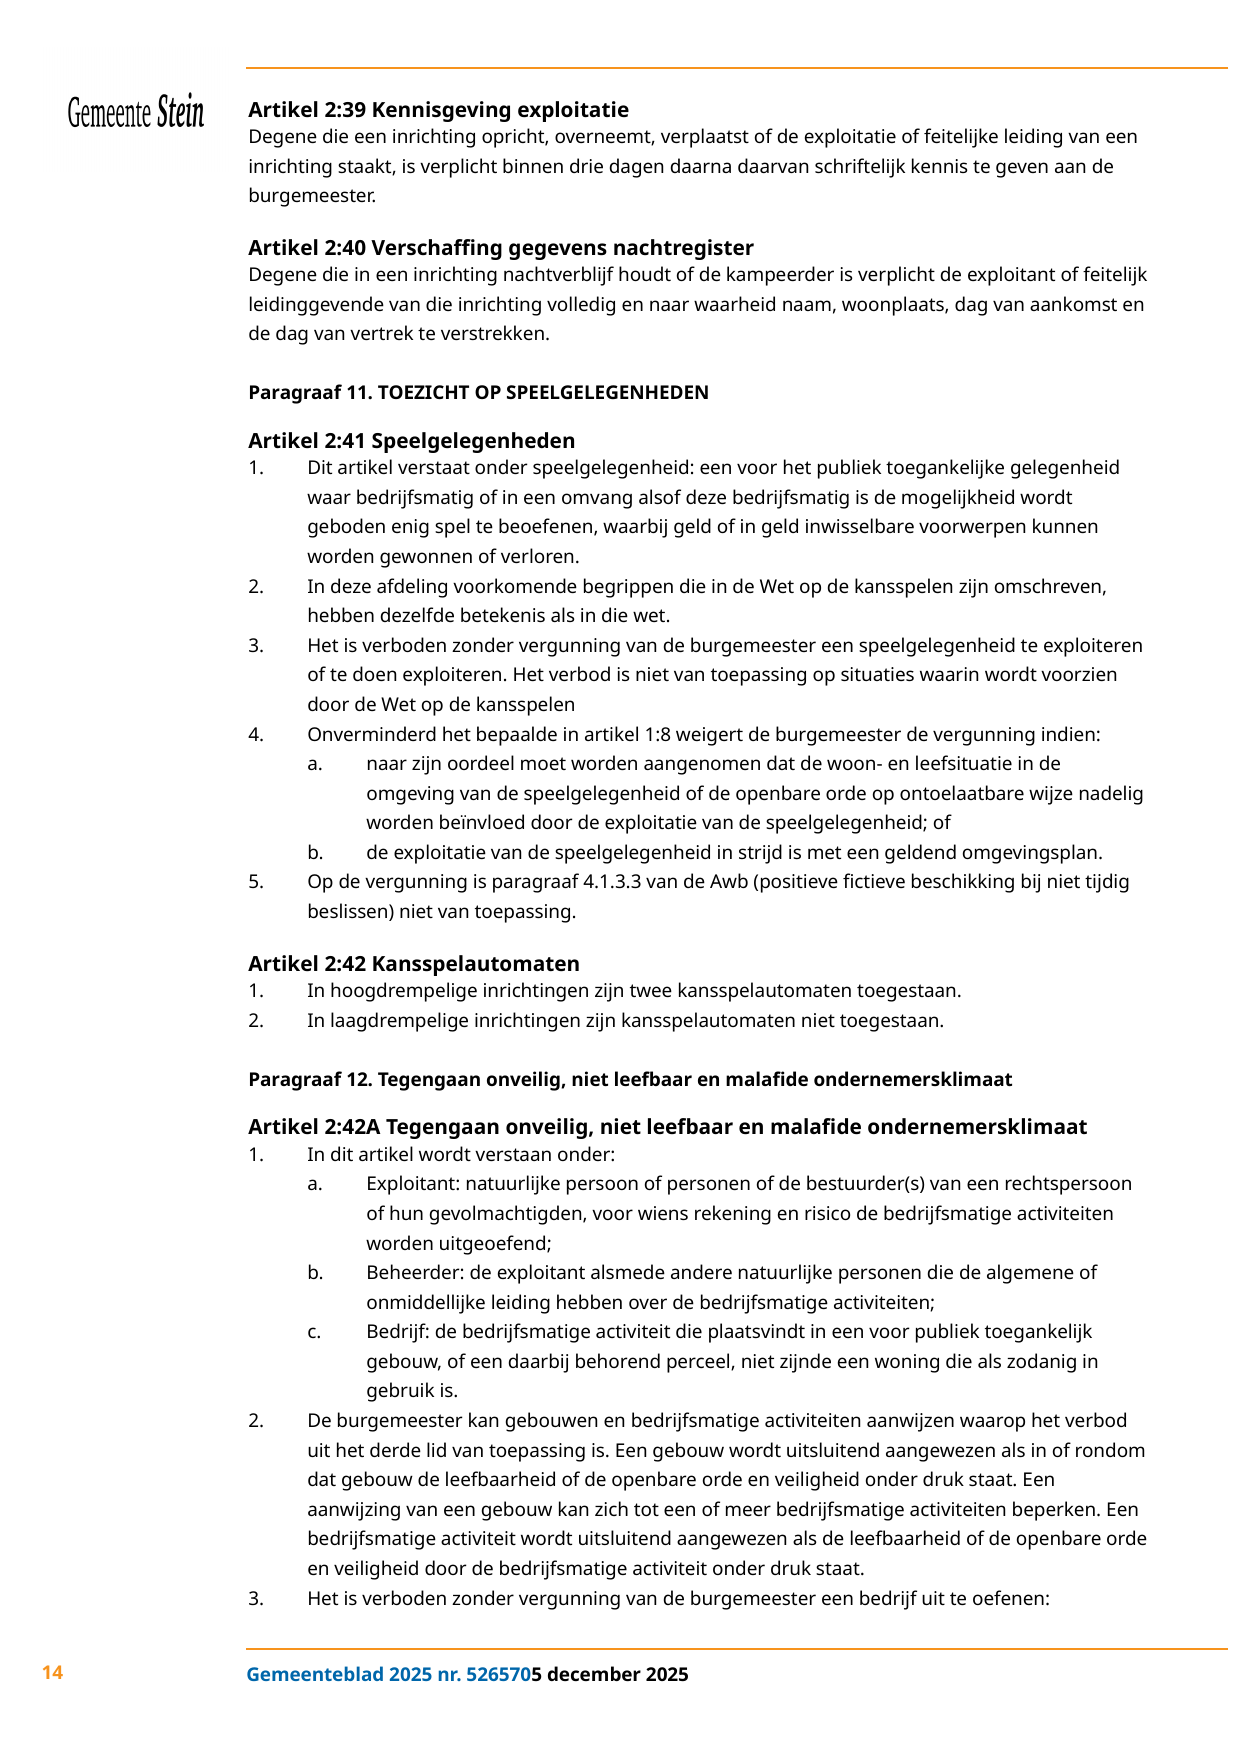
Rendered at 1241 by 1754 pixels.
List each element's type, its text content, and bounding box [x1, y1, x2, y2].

text Artikel 2:41 Speelgelegenheden [248, 426, 1152, 454]
list Exploitant: natuurlijke persoon of personen of de bestuurder(s) van een rechtspersoon of hun gevolmachtigden, voor wiens rekening en risico de bedrijfsmatige activiteiten worden uitgeoefend; [307, 1171, 1152, 1255]
list De burgemeester kan gebouwen en bedrijfsmatige activiteiten aanwijzen waarop het verbod uit het derde lid van toepassing is. Een gebouw wordt uitsluitend aangewezen als in of rondom dat gebouw de leefbaarheid of de openbare orde en veiligheid onder druk staat. Een aanwijzing van een gebouw kan zich tot een of meer bedrijfsmatige activiteiten beperken. Een bedrijfsmatige activiteit wordt uitsluitend aangewezen als de leefbaarheid of de openbare orde en veiligheid door de bedrijfsmatige activiteit onder druk staat. [248, 1407, 1152, 1581]
list In laagdrempelige inrichtingen zijn kansspelautomaten niet toegestaan. [248, 1007, 1152, 1032]
text Artikel 2:42A Tegengaan onveilig, niet leefbaar en malafide ondernemersklimaat [248, 1112, 1152, 1141]
list Het is verboden zonder vergunning van de burgemeester een bedrijf uit te oefenen: [248, 1585, 1152, 1610]
text Artikel 2:40 Verschaffing gegevens nachtregister [248, 233, 1152, 261]
text Artikel 2:42 Kansspelautomaten [248, 949, 1152, 977]
list Het is verboden zonder vergunning van de burgemeester een speelgelegenheid te exploiteren of te doen exploiteren. Het verbod is niet van toepassing op situaties waarin wordt voorzien door de Wet op de kansspelen [248, 632, 1152, 717]
list Op de vergunning is paragraaf 4.1.3.3 van de Awb (positieve fictieve beschikking bij niet tijdig beslissen) niet van toepassing. [248, 869, 1152, 924]
text Paragraaf 12. Tegengaan onveilig, niet leefbaar en malafide ondernemersklimaat [248, 1066, 1152, 1092]
text Degene die in een inrichting nachtverblijf houdt of de kampeerder is verplicht de exploitant of feitelijk leidinggevende van die inrichting volledig en naar waarheid naam, woonplaats, dag van aankomst en de dag van vertrek te verstrekken. [248, 261, 1152, 346]
list Onverminderd het bepaalde in artikel 1:8 weigert de burgemeester de vergunning indien: [248, 721, 1152, 747]
list Dit artikel verstaat onder speelgelegenheid: een voor het publiek toegankelijke gelegenheid waar bedrijfsmatig of in een omvang alsof deze bedrijfsmatig is de mogelijkheid wordt geboden enig spel te beoefenen, waarbij geld of in geld inwisselbare voorwerpen kunnen worden gewonnen of verloren. [248, 454, 1152, 569]
list naar zijn oordeel moet worden aangenomen dat de woon- en leefsituatie in de omgeving van de speelgelegenheid of de openbare orde op ontoelaatbare wijze nadelig worden beïnvloed door de exploitatie van de speelgelegenheid; of [307, 750, 1152, 835]
list In dit artikel wordt verstaan onder: [248, 1141, 1152, 1167]
list Beheerder: de exploitant alsmede andere natuurlijke personen die de algemene of onmiddellijke leiding hebben over de bedrijfsmatige activiteiten; [307, 1259, 1152, 1314]
text Degene die een inrichting opricht, overneemt, verplaatst of de exploitatie of feitelijke leiding van een inrichting staakt, is verplicht binnen drie dagen daarna daarvan schriftelijk kennis te geven aan de burgemeester. [248, 123, 1152, 208]
text Paragraaf 11. TOEZICHT OP SPEELGELEGENHEDEN [248, 379, 1152, 405]
picture [41, 47, 231, 172]
list In deze afdeling voorkomende begrippen die in de Wet op de kansspelen zijn omschreven, hebben dezelfde betekenis als in die wet. [248, 573, 1152, 628]
list In hoogdrempelige inrichtingen zijn twee kansspelautomaten toegestaan. [248, 977, 1152, 1003]
list Bedrijf: de bedrijfsmatige activiteit die plaatsvindt in een voor publiek toegankelijk gebouw, of een daarbij behorend perceel, niet zijnde een woning die als zodanig in gebruik is. [307, 1318, 1152, 1403]
text Artikel 2:39 Kennisgeving exploitatie [248, 95, 1152, 123]
list de exploitatie van de speelgelegenheid in strijd is met een geldend omgevingsplan. [307, 839, 1152, 865]
